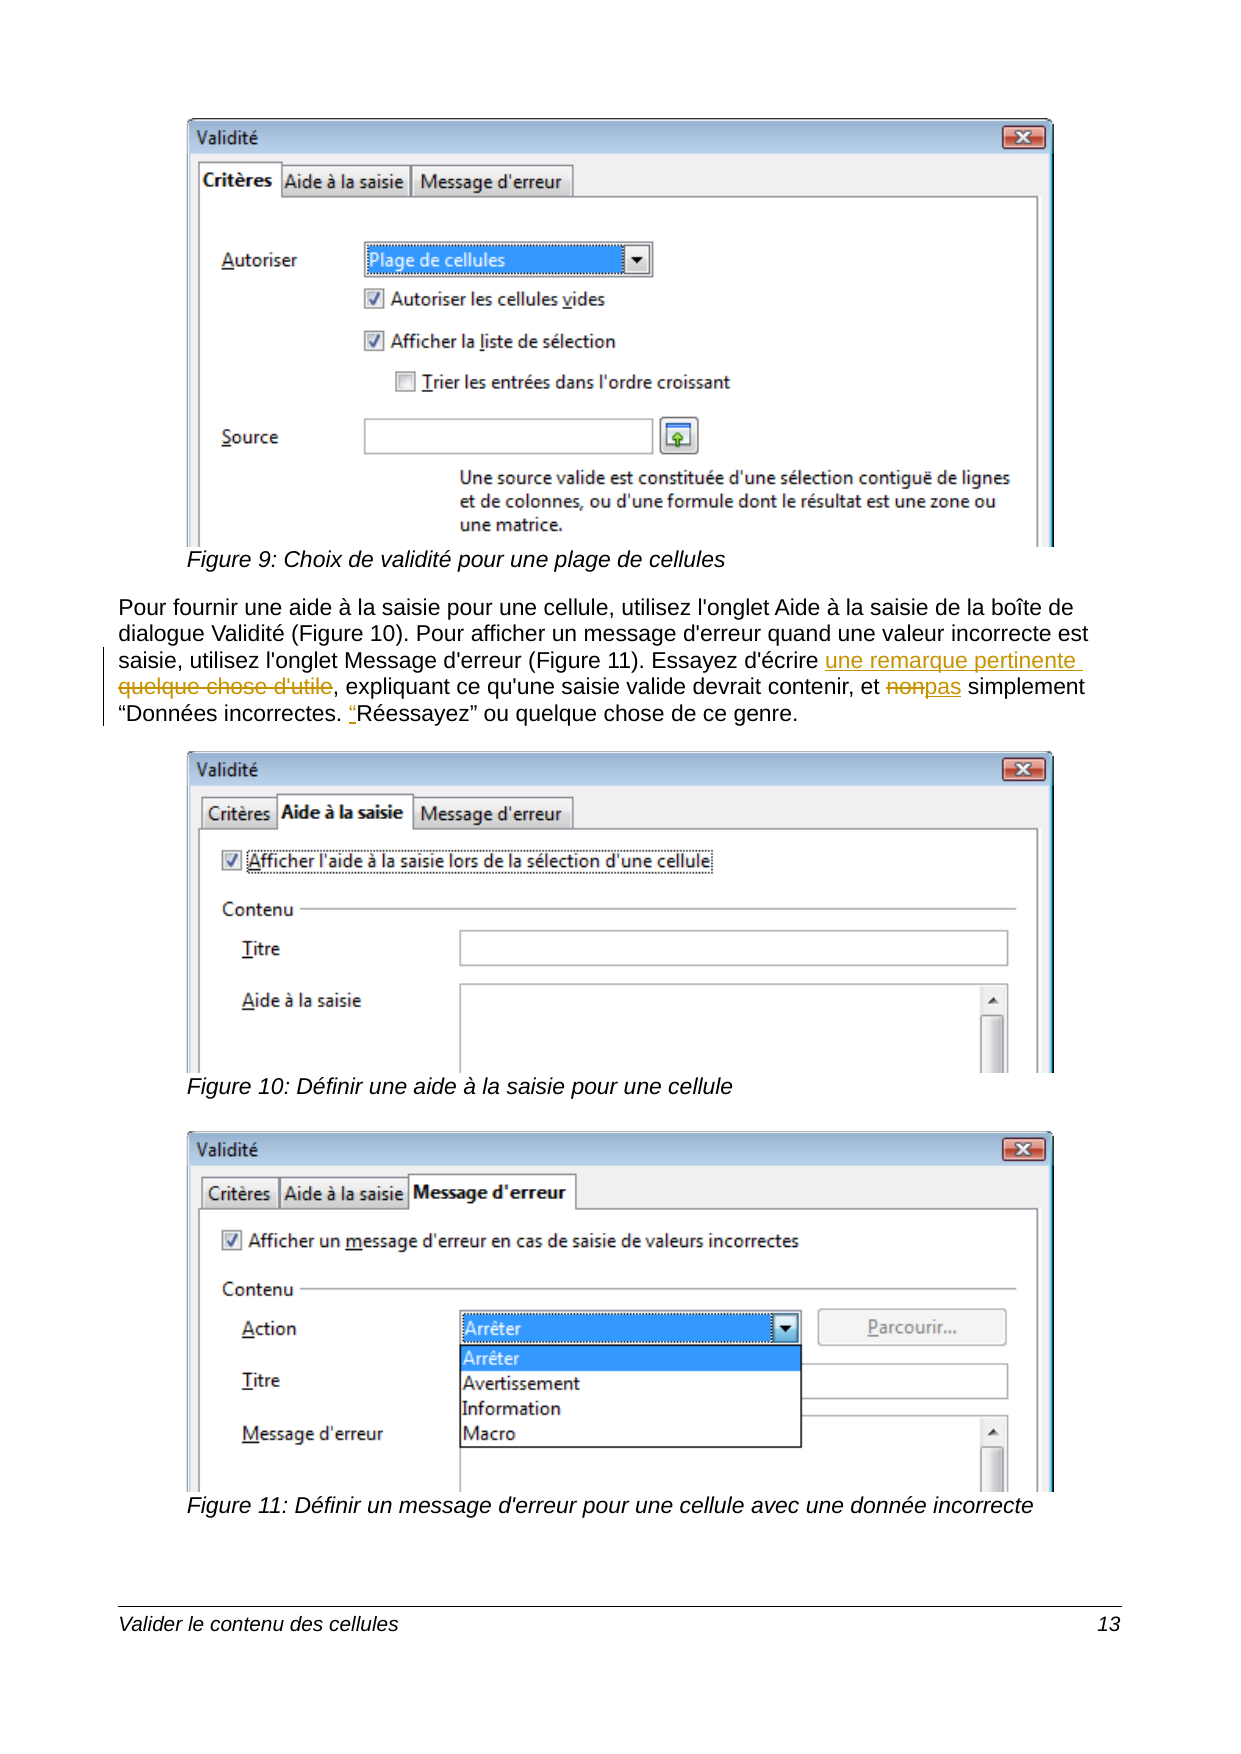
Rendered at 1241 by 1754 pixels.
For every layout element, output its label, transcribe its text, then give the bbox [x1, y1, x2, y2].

picture [186, 751, 1054, 1073]
text Pour fournir une aide à la saisie pour une cellule, utilisez l'onglet Aide à la saisie de la boîte de dialogue Validité (Figure 10). Pour afficher un message d'erreur quand une valeur incorrecte est saisie, utilisez l'onglet Message d'erreur (Figure 11). Essayez d'écrire une remarque pertinente , expliquant ce qu'une saisie valide devrait contenir, et pas simplement “Données incorrectes. “Réessayez” ou quelque chose de ce genre. [118, 594, 1122, 726]
text Figure 10: Définir une aide à la saisie pour une cellule [187, 1073, 1054, 1099]
picture [186, 1131, 1054, 1492]
picture [186, 118, 1054, 547]
text Figure 9: Choix de validité pour une plage de cellules [187, 547, 1054, 573]
text Figure 11: Définir un message d'erreur pour une cellule avec une donnée incorrecte [187, 1492, 1054, 1518]
